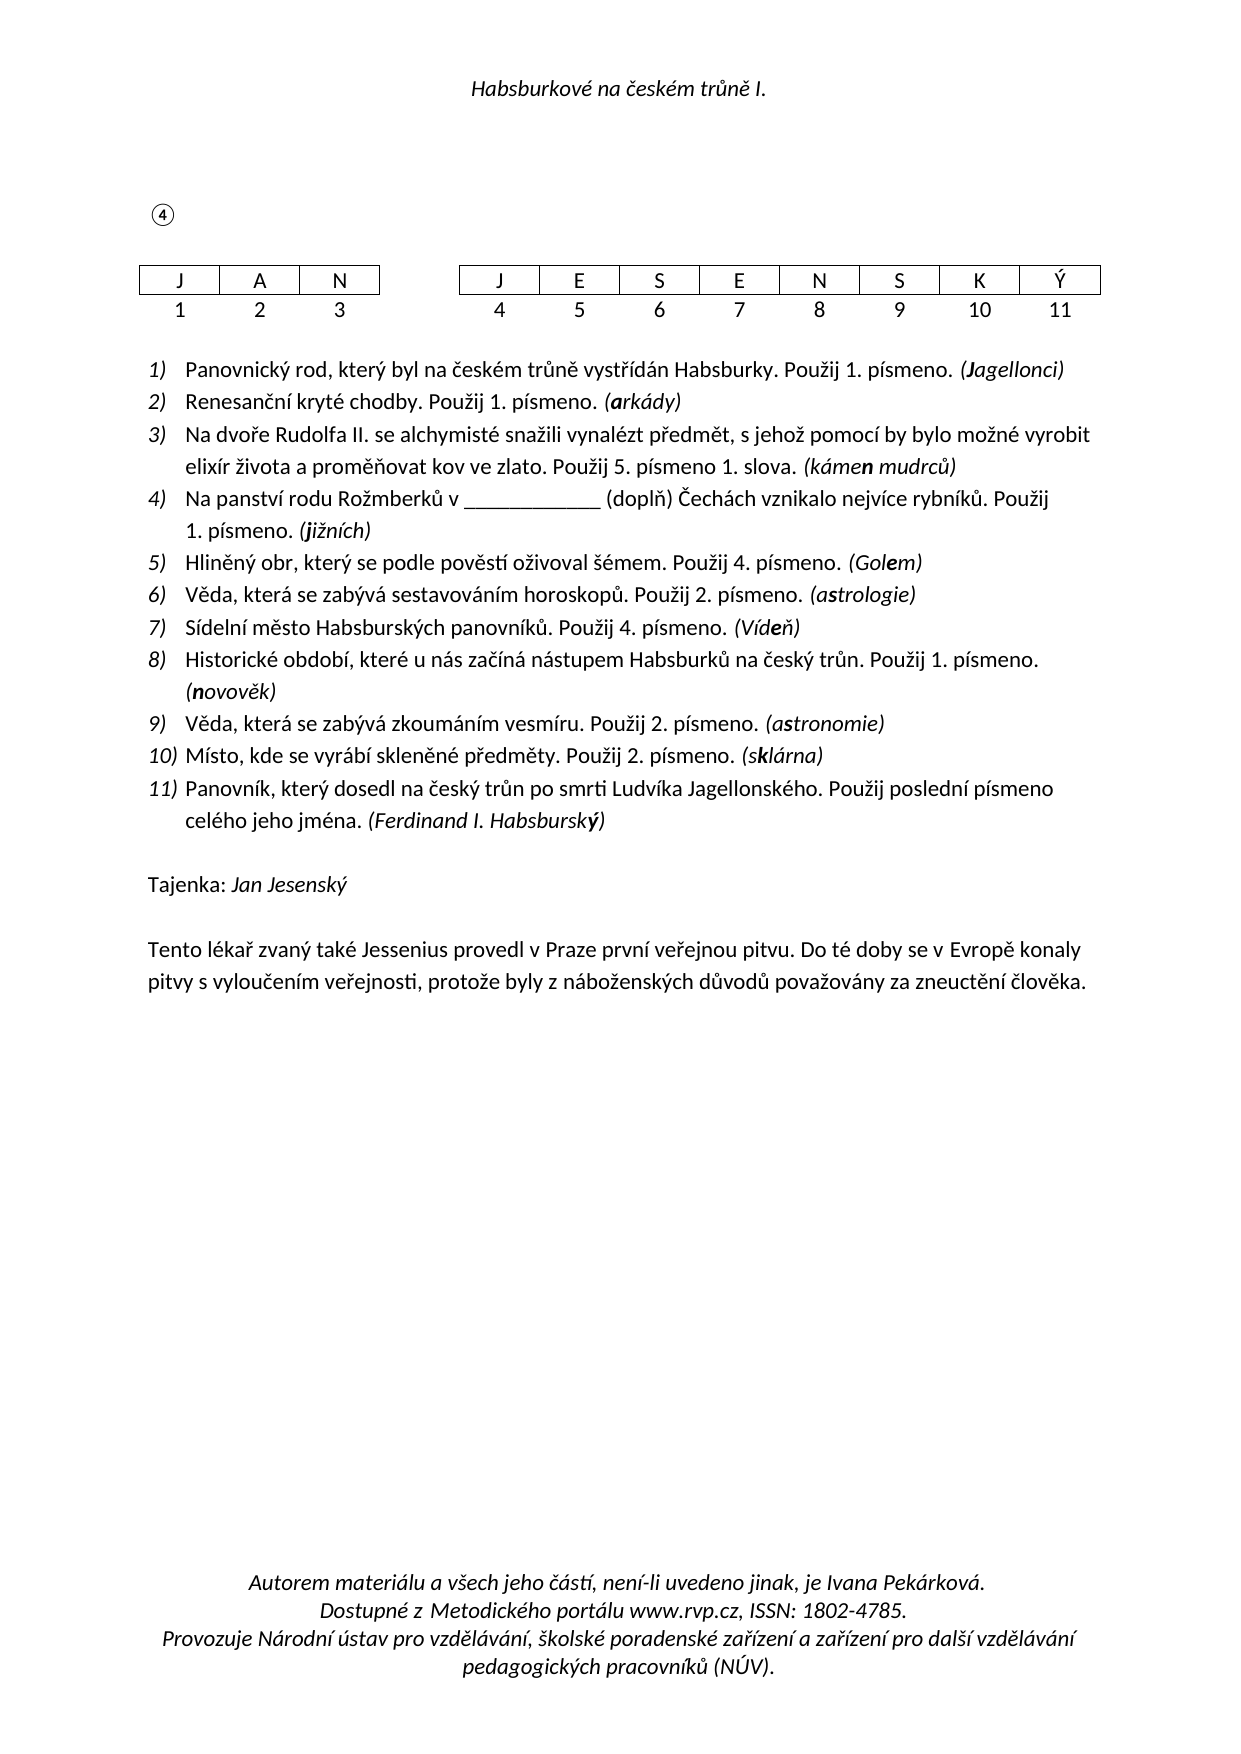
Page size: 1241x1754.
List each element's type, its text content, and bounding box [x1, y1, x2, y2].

table_cell [380, 294, 459, 323]
table_header K [940, 266, 1019, 294]
table_header E [540, 266, 619, 294]
table_cell 3 [300, 295, 379, 323]
text Tajenka: Jan Jesenský [148, 870, 1093, 898]
table_header J [140, 266, 219, 294]
table_cell 5 [539, 295, 619, 323]
list Věda, která se zabývá zkoumáním vesmíru. Použij 2. písmeno. (astronomie) [148, 709, 1093, 737]
table_cell 11 [1019, 295, 1100, 323]
list Místo, kde se vyrábí skleněné předměty. Použij 2. písmeno. (sklárna) [148, 742, 1093, 769]
list Panovník, který dosedl na český trůn po smrti Ludvíka Jagellonského. Použij poslední písmeno celého jeho jména. (Ferdinand I. Habsburský) [148, 774, 1093, 834]
table_header N [780, 266, 859, 294]
table_cell 2 [220, 295, 299, 323]
table_header N [300, 266, 379, 294]
text Tento lékař zvaný také Jessenius provedl v Praze první veřejnou pitvu. Do té doby se v Evropě konaly pitvy s vyloučením veřejnosti, protože byly z náboženských důvodů považovány za zneuctění člověka. [148, 935, 1093, 995]
table_cell 9 [859, 295, 939, 323]
table_cell 10 [939, 295, 1019, 323]
text ④ [148, 201, 1093, 229]
table_header [380, 265, 459, 294]
list Panovnický rod, který byl na českém trůně vystřídán Habsburky. Použij 1. písmeno. (Jagellonci) [148, 355, 1093, 383]
table_cell 4 [459, 295, 539, 323]
table_cell 1 [140, 295, 220, 323]
list Renesanční kryté chodby. Použij 1. písmeno. (arkády) [148, 387, 1093, 416]
table_header J [460, 266, 539, 294]
table_header S [620, 266, 699, 294]
list Na panství rodu Rožmberků v ____________ (doplň) Čechách vznikalo nejvíce rybníků. Použij 1. písmeno. (jižních) [148, 484, 1093, 544]
table_header E [700, 266, 779, 294]
list Hliněný obr, který se podle pověstí oživoval šémem. Použij 4. písmeno. (Golem) [148, 548, 1093, 576]
list Historické období, které u nás začíná nástupem Habsburků na český trůn. Použij 1. písmeno. (novověk) [148, 645, 1093, 705]
list Věda, která se zabývá sestavováním horoskopů. Použij 2. písmeno. (astrologie) [148, 581, 1093, 609]
table_cell 6 [619, 295, 699, 323]
table_header A [220, 266, 299, 294]
list Na dvoře Rudolfa II. se alchymisté snažili vynalézt předmět, s jehož pomocí by bylo možné vyrobit elixír života a proměňovat kov ve zlato. Použij 5. písmeno 1. slova. (kámen mudrců) [148, 420, 1093, 480]
table_cell 8 [779, 295, 859, 323]
list Sídelní město Habsburských panovníků. Použij 4. písmeno. (Vídeň) [148, 613, 1093, 641]
table_header Ý [1020, 266, 1100, 294]
table_cell 7 [699, 295, 779, 323]
table_header S [860, 266, 939, 294]
